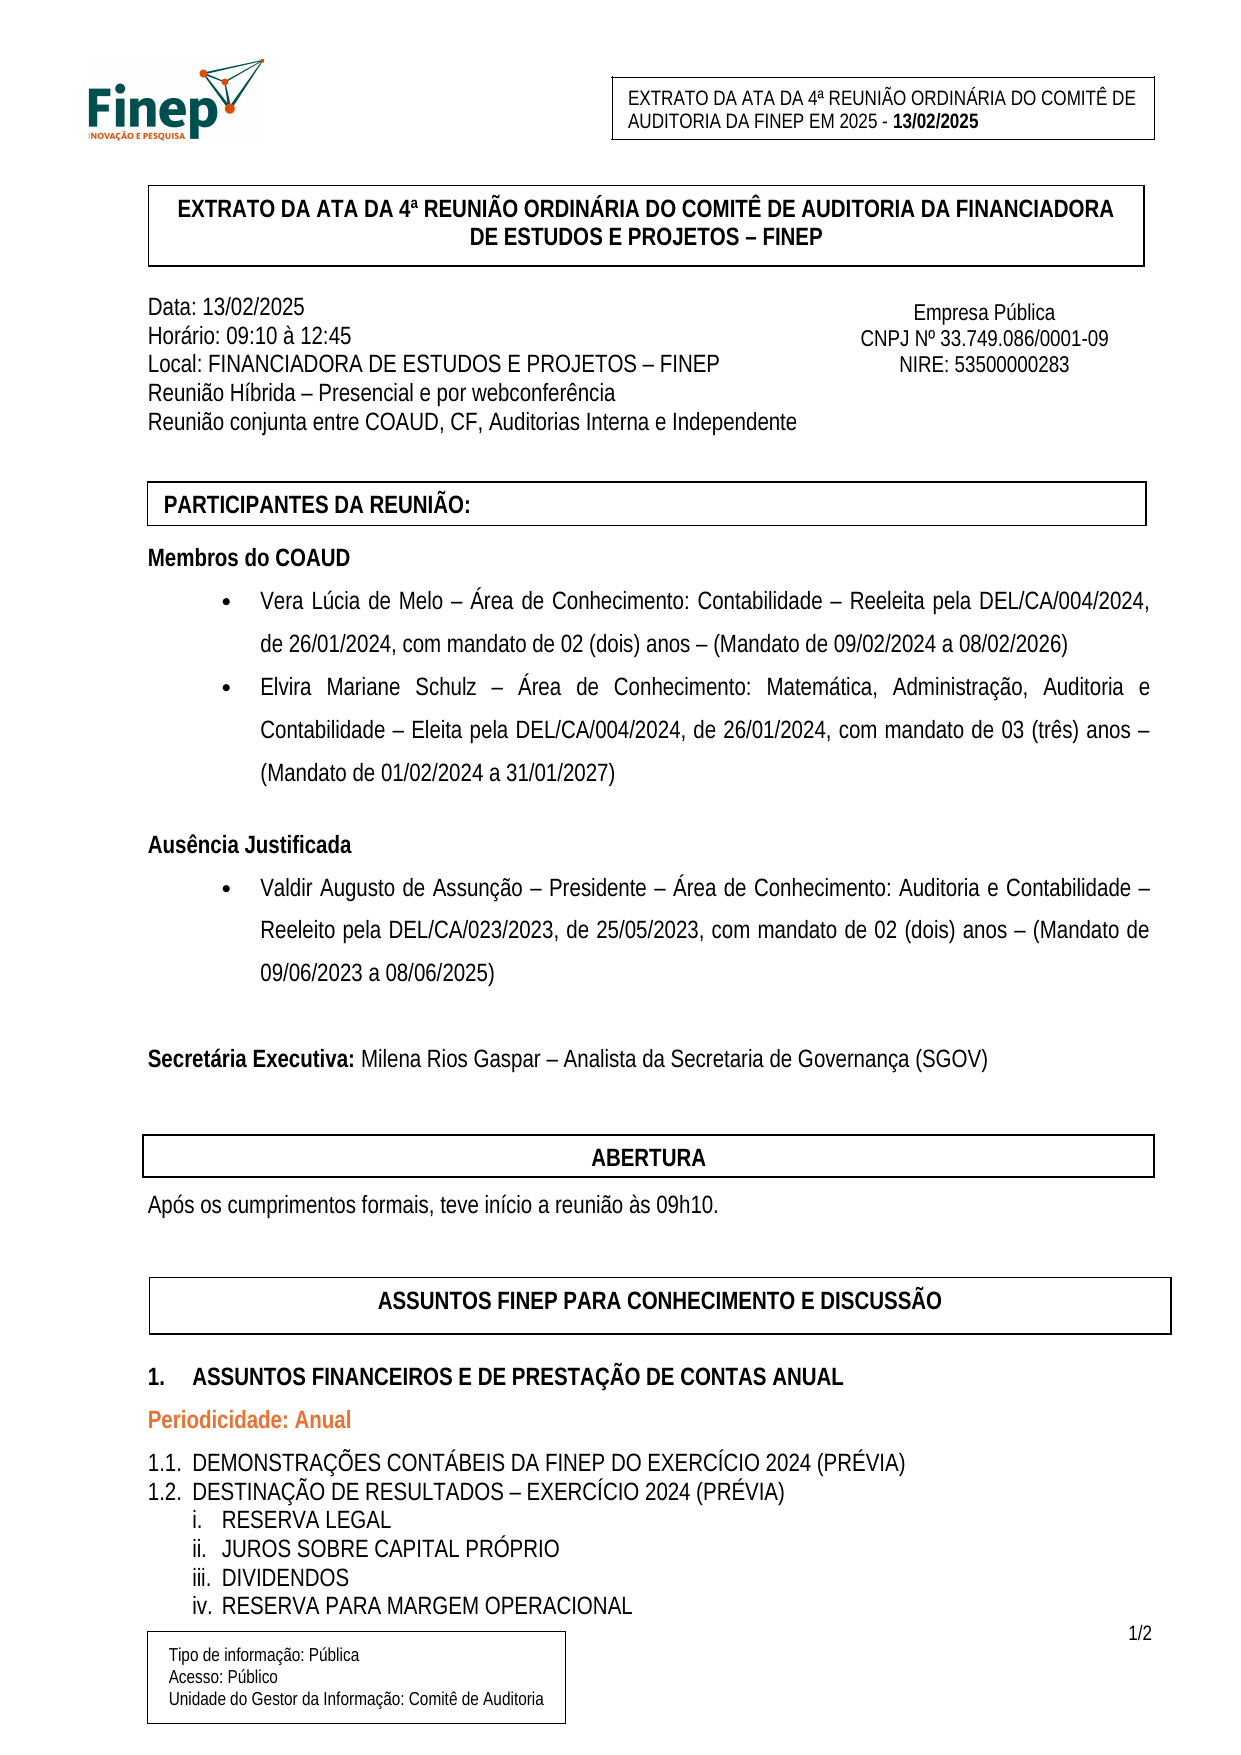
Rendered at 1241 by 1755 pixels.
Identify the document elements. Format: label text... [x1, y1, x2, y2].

text ASSUNTOS FINEP PARA CONHECIMENTO E DISCUSSÃO [165, 1286, 1155, 1314]
text Data: 13/02/2025 [148, 292, 839, 321]
text [1129, 321, 1206, 349]
text iii. DIVIDENDOS [192, 1563, 1152, 1591]
list Vera Lúcia de Melo – Área de Conhecimento: Contabilidade – Reeleita pela DEL/CA/004/2024, de 26/01/2024, com mandato de 02 (dois) anos – (Mandato de 09/02/2024 a 08/02/2026) [223, 586, 1152, 658]
text ii. JUROS SOBRE CAPITAL PRÓPRIO [192, 1534, 1152, 1563]
text PARTICIPANTES DA REUNIÃO: [163, 490, 1130, 517]
text Secretária Executiva: Milena Rios Gaspar – Analista da Secretaria de Governança (SGOV) [148, 1044, 1152, 1073]
text Membros do COAUD [148, 543, 1206, 572]
text 1.1. DEMONSTRAÇÕES CONTÁBEIS DA FINEP DO EXERCÍCIO 2024 (PRÉVIA) [148, 1448, 1152, 1477]
text Reunião conjunta entre COAUD, CF, Auditorias Interna e Independente [148, 407, 1152, 435]
text Local: FINANCIADORA DE ESTUDOS E PROJETOS – FINEP [148, 349, 839, 378]
text [1129, 349, 1206, 378]
text NIRE: 53500000283 [854, 351, 1114, 378]
list Valdir Augusto de Assunção – Presidente – Área de Conhecimento: Auditoria e Contabilidade – Reeleito pela DEL/CA/023/2023, de 25/05/2023, com mandato de 02 (dois) anos – (Mandato de 09/06/2023 a 08/06/2025) [223, 872, 1152, 987]
text ABERTURA [159, 1143, 1138, 1169]
text iv. RESERVA PARA MARGEM OPERACIONAL [192, 1591, 1152, 1620]
text i. RESERVA LEGAL [192, 1505, 1152, 1534]
text Após os cumprimentos formais, teve início a reunião às 09h10. [148, 1190, 1152, 1219]
text Empresa Pública [854, 299, 1114, 325]
text [1129, 292, 1152, 321]
text Reunião Híbrida – Presencial e por webconferência [148, 378, 1206, 407]
text Horário: 09:10 à 12:45 [148, 321, 839, 349]
text Ausência Justificada [148, 829, 1152, 858]
text EXTRATO DA ATA DA 4ª REUNIÃO ORDINÁRIA DO COMITÊ DE AUDITORIA DA FINANCIADORA DE ESTUDOS E PROJETOS – FINEP [164, 193, 1128, 251]
list ASSUNTOS FINANCEIROS E DE PRESTAÇÃO DE CONTAS ANUAL [148, 1362, 1152, 1391]
text Periodicidade: Anual [148, 1405, 1152, 1434]
list Elvira Mariane Schulz – Área de Conhecimento: Matemática, Administração, Auditoria e Contabilidade – Eleita pela DEL/CA/004/2024, de 26/01/2024, com mandato de 03 (três) anos – (Mandato de 01/02/2024 a 31/01/2027) [223, 672, 1152, 787]
text 1.2. DESTINAÇÃO DE RESULTADOS – EXERCÍCIO 2024 (PRÉVIA) [148, 1477, 1152, 1505]
text CNPJ Nº 33.749.086/0001-09 [854, 325, 1114, 351]
